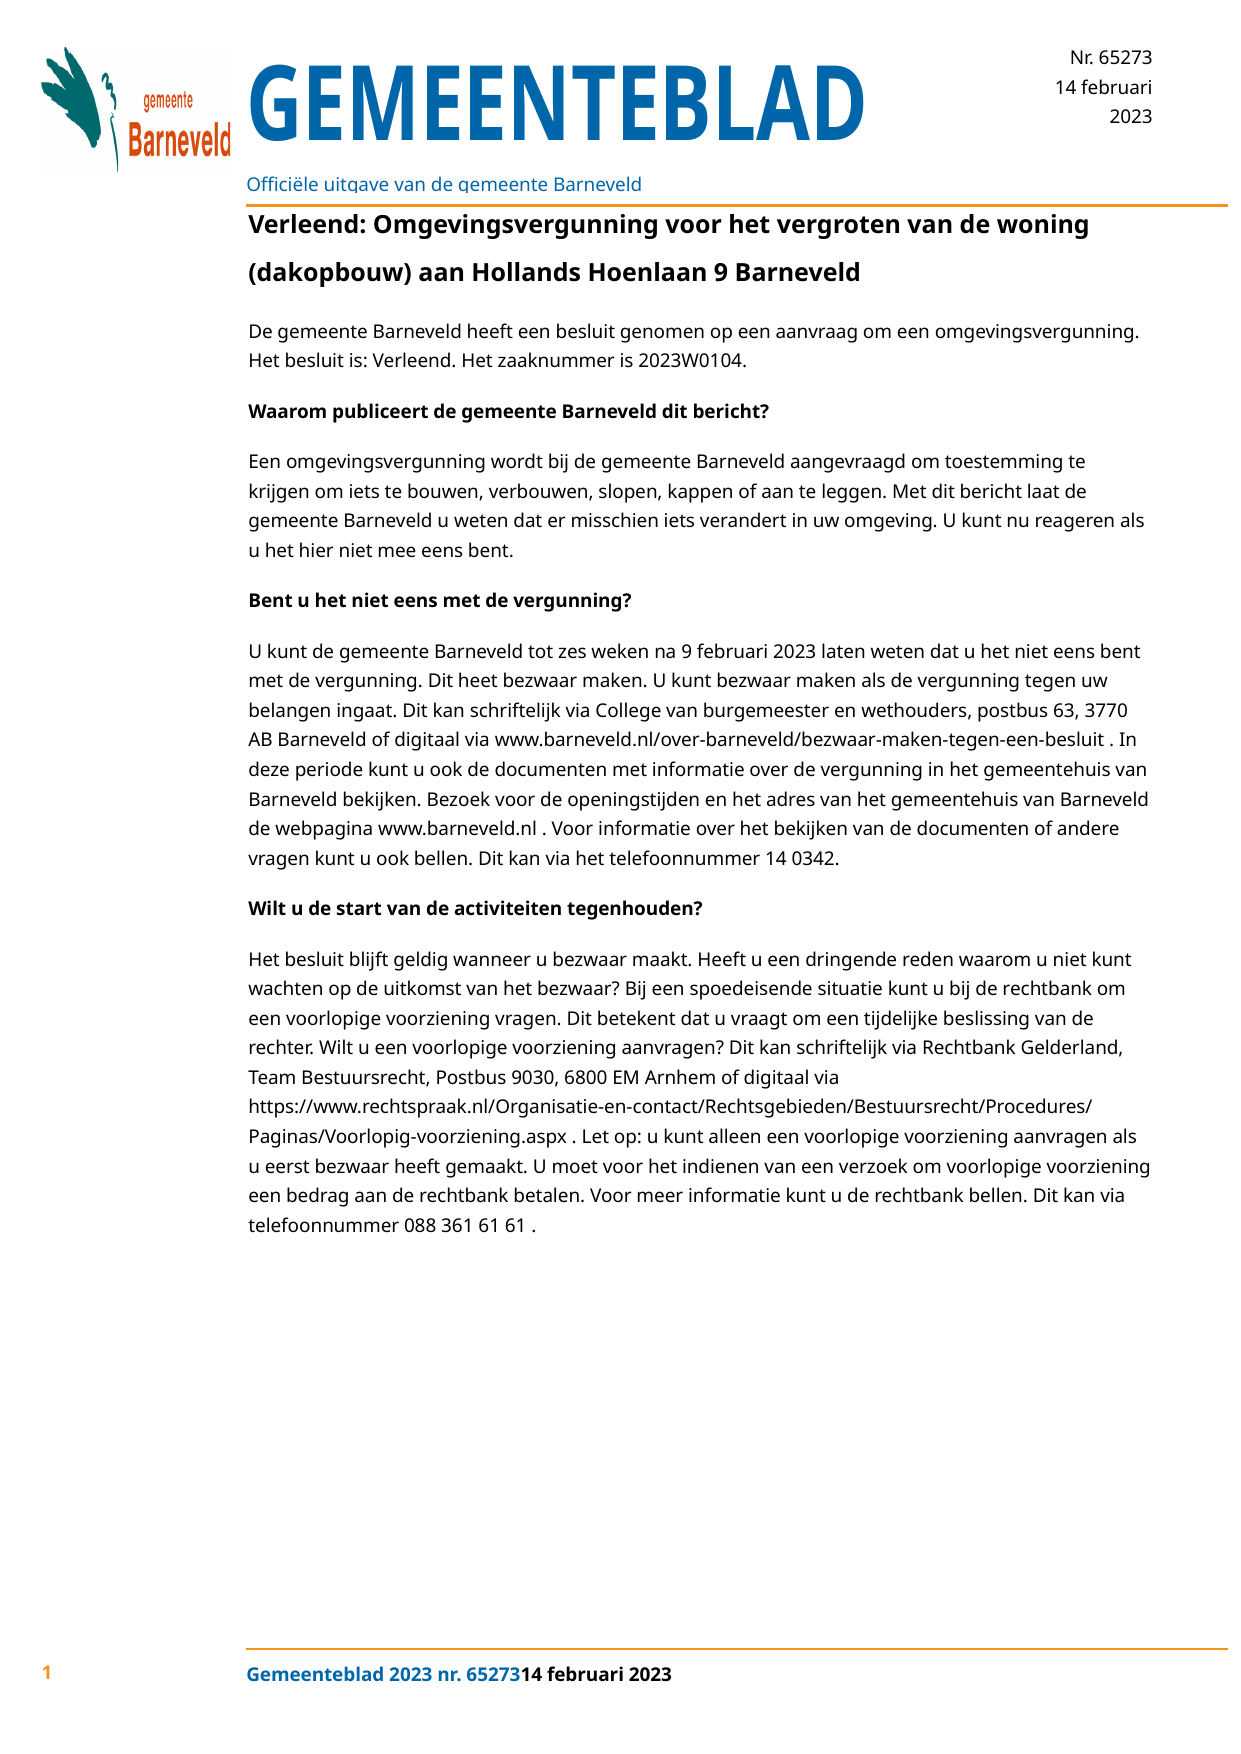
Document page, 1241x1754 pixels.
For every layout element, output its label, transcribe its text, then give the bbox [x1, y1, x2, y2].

text U kunt de gemeente Barneveld tot zes weken na 9 februari 2023 laten weten dat u het niet eens bent met de vergunning. Dit heet bezwaar maken. U kunt bezwaar maken als de vergunning tegen uw belangen ingaat. Dit kan schriftelijk via College van burgemeester en wethouders, postbus 63, 3770 AB Barneveld of digitaal via www.barneveld.nl/over-barneveld/bezwaar-maken-tegen-een-besluit . In deze periode kunt u ook de documenten met informatie over de vergunning in het gemeentehuis van Barneveld bekijken. Bezoek voor de openingstijden en het adres van het gemeentehuis van Barneveld de webpagina www.barneveld.nl . Voor informatie over het bekijken van de documenten of andere vragen kunt u ook bellen. Dit kan via het telefoonnummer 14 0342. [248, 638, 1152, 871]
text De gemeente Barneveld heeft een besluit genomen op een aanvraag om een omgevingsvergunning. Het besluit is: Verleend. Het zaaknummer is 2023W0104. [248, 318, 1152, 373]
text Waarom publiceert de gemeente Barneveld dit bericht? [248, 398, 1152, 424]
text Bent u het niet eens met de vergunning? [248, 587, 1152, 613]
text Verleend: Omgevingsvergunning voor het vergroten van de woning (dakopbouw) aan Hollands Hoenlaan 9 Barneveld [248, 207, 1152, 288]
text Het besluit blijft geldig wanneer u bezwaar maakt. Heeft u een dringende reden waarom u niet kunt wachten op de uitkomst van het bezwaar? Bij een spoedeisende situatie kunt u bij de rechtbank om een voorlopige voorziening vragen. Dit betekent dat u vraagt om een tijdelijke beslissing van de rechter. Wilt u een voorlopige voorziening aanvragen? Dit kan schriftelijk via Rechtbank Gelderland, Team Bestuursrecht, Postbus 9030, 6800 EM Arnhem of digitaal via https://www.rechtspraak.nl/Organisatie-en-contact/Rechtsgebieden/Bestuursrecht/Procedures/Paginas/Voorlopig-voorziening.aspx . Let op: u kunt alleen een voorlopige voorziening aanvragen als u eerst bezwaar heeft gemaakt. U moet voor het indienen van een verzoek om voorlopige voorziening een bedrag aan de rechtbank betalen. Voor meer informatie kunt u de rechtbank bellen. Dit kan via telefoonnummer 088 361 61 61 . [248, 946, 1152, 1238]
text Een omgevingsvergunning wordt bij de gemeente Barneveld aangevraagd om toestemming te krijgen om iets te bouwen, verbouwen, slopen, kappen of aan te leggen. Met dit bericht laat de gemeente Barneveld u weten dat er misschien iets verandert in uw omgeving. U kunt nu reageren als u het hier niet mee eens bent. [248, 448, 1152, 563]
text Wilt u de start van de activiteiten tegenhouden? [248, 895, 1152, 921]
picture [41, 47, 231, 172]
